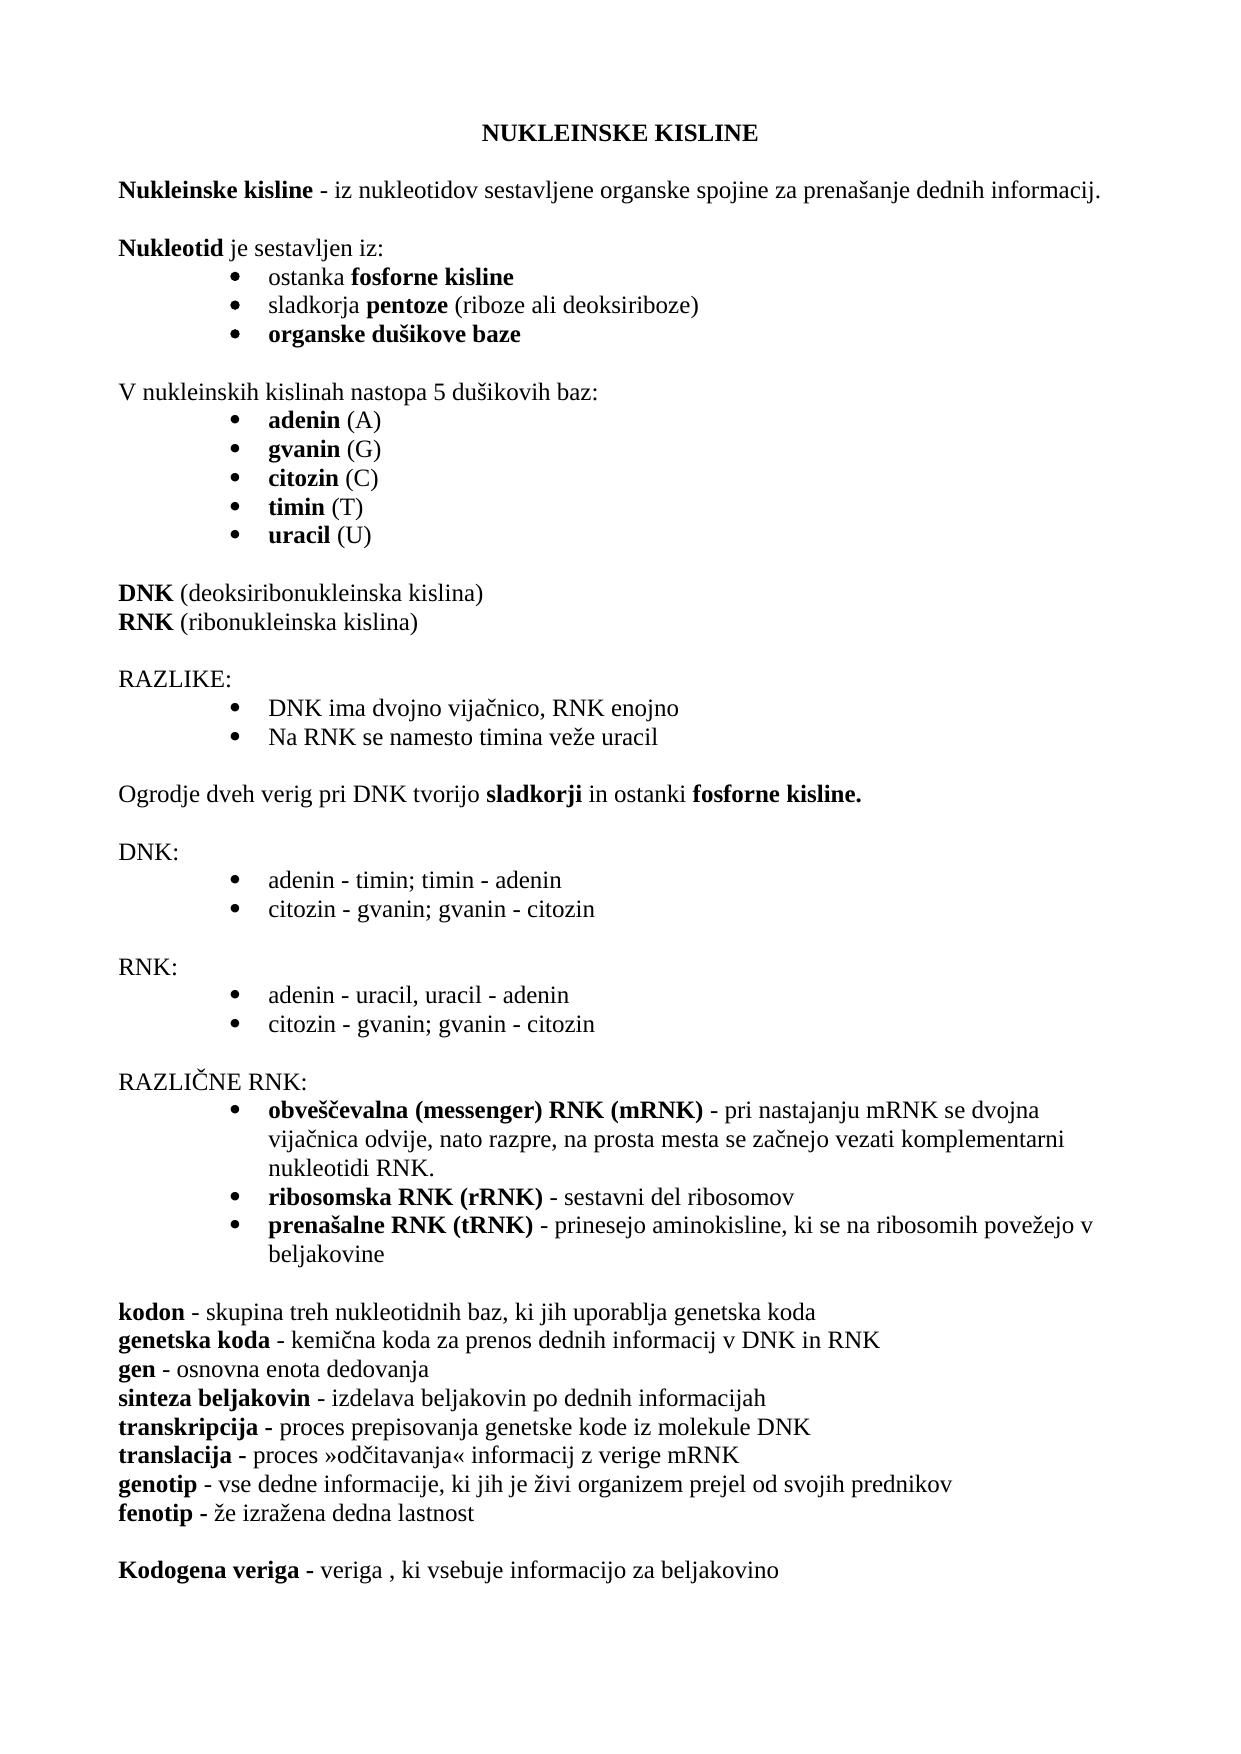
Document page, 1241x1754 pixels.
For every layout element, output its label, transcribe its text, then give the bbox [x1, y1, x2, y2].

text Nukleinske kisline - iz nukleotidov sestavljene organske spojine za prenašanje dednih informacij. [118, 176, 1122, 204]
text Kodogena veriga - veriga , ki vsebuje informacijo za beljakovino [118, 1556, 1122, 1584]
text genetska koda - kemična koda za prenos dednih informacij v DNK in RNK [118, 1326, 1122, 1354]
list DNK ima dvojno vijačnico, RNK enojno [231, 693, 1122, 722]
text sinteza beljakovin - izdelava beljakovin po dednih informacijah [118, 1383, 1122, 1412]
list uracil (U) [231, 521, 1122, 549]
text fenotip - že izražena dedna lastnost [118, 1498, 1122, 1527]
list gvanin (G) [231, 434, 1122, 463]
list organske dušikove baze [231, 319, 1122, 348]
text RAZLIČNE RNK: [118, 1067, 1122, 1096]
text RNK (ribonukleinska kislina) [118, 607, 1122, 636]
list obveščevalna (messenger) RNK (mRNK) - pri nastajanju mRNK se dvojna vijačnica odvije, nato razpre, na prosta mesta se začnejo vezati komplementarni nukleotidi RNK. [231, 1096, 1122, 1182]
text NUKLEINSKE KISLINE [118, 118, 1122, 147]
text kodon - skupina treh nukleotidnih baz, ki jih uporablja genetska koda [118, 1297, 1122, 1326]
list ostanka fosforne kisline [231, 262, 1122, 291]
text RNK: [118, 952, 1122, 981]
text gen - osnovna enota dedovanja [118, 1354, 1122, 1383]
text genotip - vse dedne informacije, ki jih je živi organizem prejel od svojih prednikov [118, 1469, 1122, 1498]
text V nukleinskih kislinah nastopa 5 dušikovih baz: [118, 377, 1122, 406]
list adenin - timin; timin - adenin [231, 866, 1122, 894]
text RAZLIKE: [118, 664, 1122, 693]
text transkripcija - proces prepisovanja genetske kode iz molekule DNK [118, 1412, 1122, 1441]
list citozin - gvanin; gvanin - citozin [231, 894, 1122, 923]
text Nukleotid je sestavljen iz: [118, 233, 1122, 262]
text Ogrodje dveh verig pri DNK tvorijo sladkorji in ostanki fosforne kisline. [118, 779, 1122, 808]
text translacija - proces »odčitavanja« informacij z verige mRNK [118, 1441, 1122, 1469]
list ribosomska RNK (rRNK) - sestavni del ribosomov [231, 1182, 1122, 1211]
list sladkorja pentoze (riboze ali deoksiriboze) [231, 291, 1122, 319]
list citozin (C) [231, 463, 1122, 492]
list adenin - uracil, uracil - adenin [231, 981, 1122, 1009]
list timin (T) [231, 492, 1122, 521]
list Na RNK se namesto timina veže uracil [231, 722, 1122, 751]
text DNK: [118, 837, 1122, 866]
list adenin (A) [231, 406, 1122, 434]
list citozin - gvanin; gvanin - citozin [231, 1009, 1122, 1038]
list prenašalne RNK (tRNK) - prinesejo aminokisline, ki se na ribosomih povežejo v beljakovine [231, 1211, 1122, 1268]
text DNK (deoksiribonukleinska kislina) [118, 578, 1122, 607]
